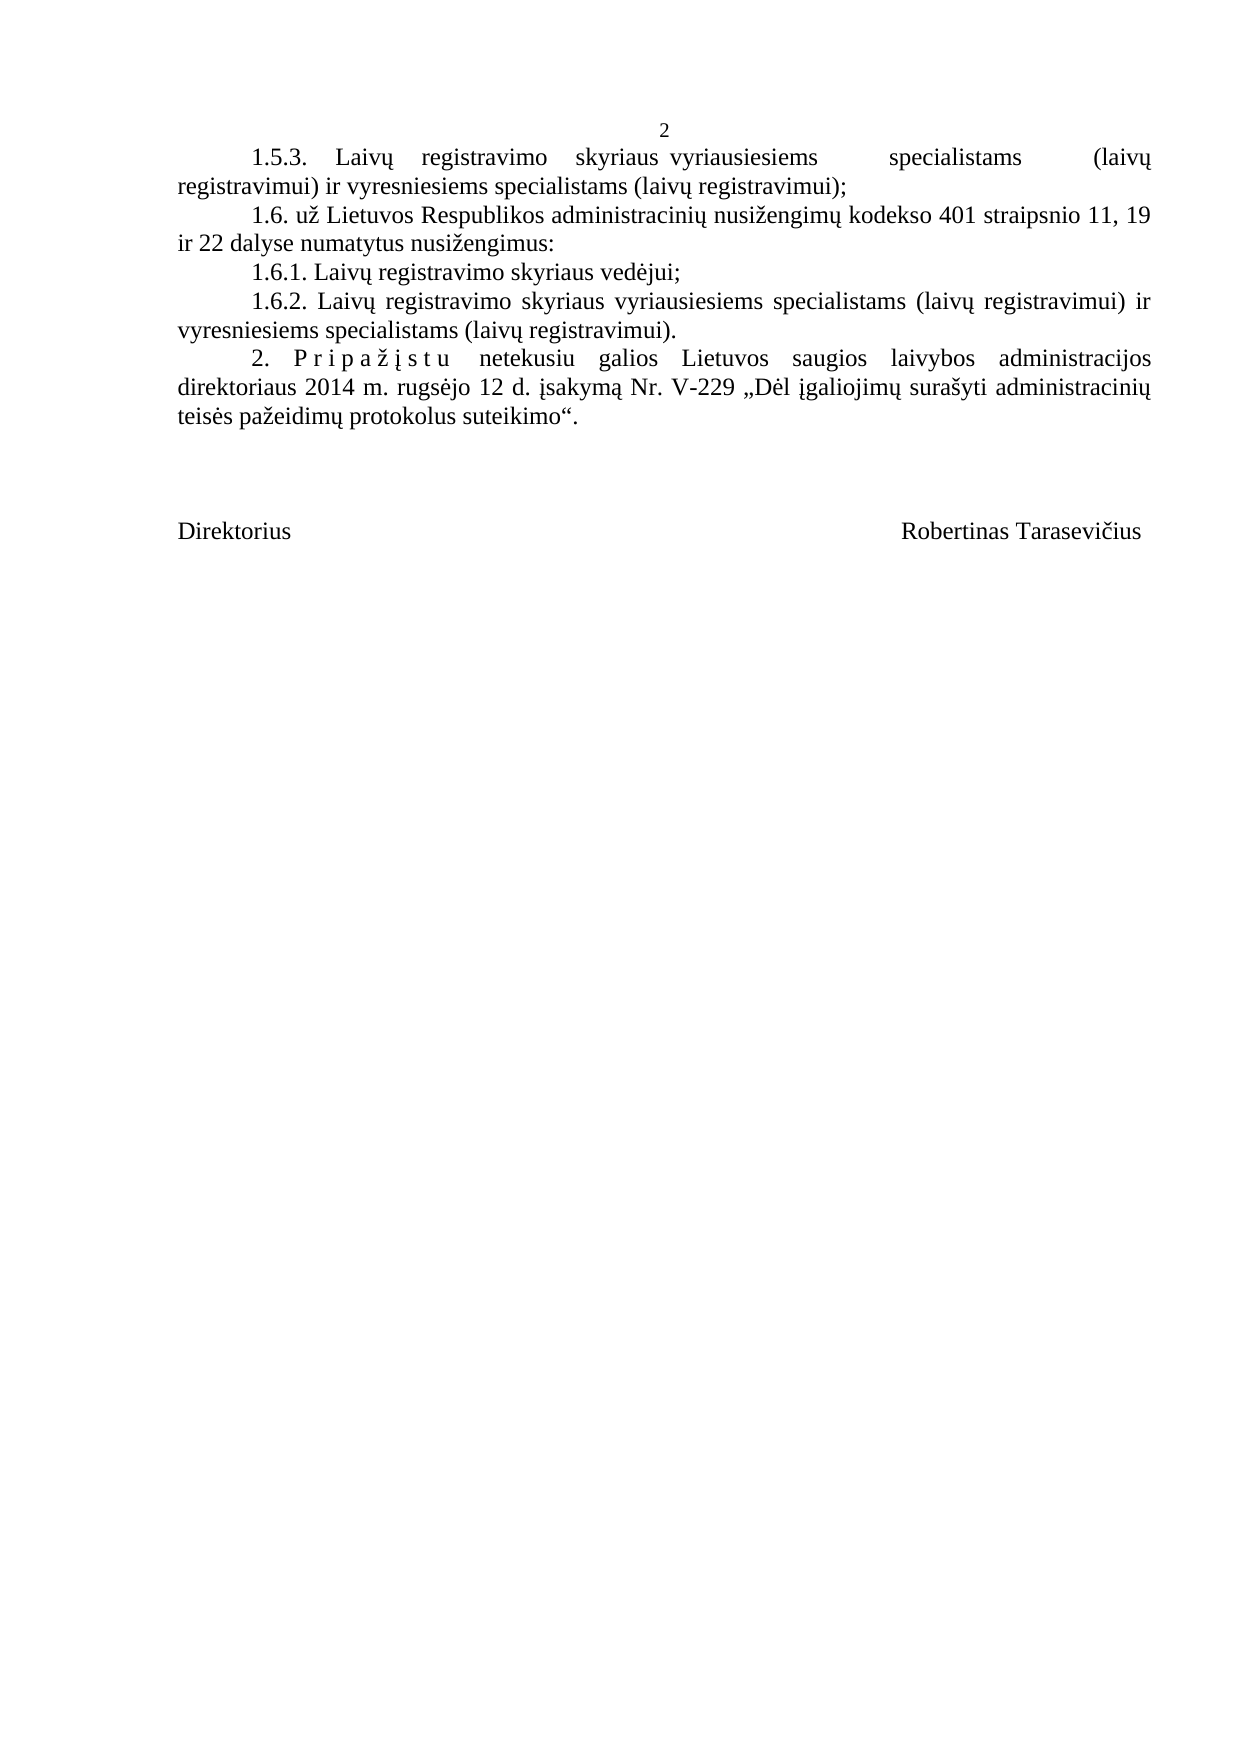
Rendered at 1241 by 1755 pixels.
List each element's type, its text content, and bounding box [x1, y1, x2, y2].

text 1.6.2. Laivų registravimo skyriaus vyriausiesiems specialistams (laivų registravimui) ir vyresniesiems specialistams (laivų registravimui). [177, 286, 1152, 343]
text 1.6. už Lietuvos Respublikos administracinių nusižengimų kodekso 401 straipsnio 11, 19 ir 22 dalyse numatytus nusižengimus: [177, 200, 1152, 257]
text 2. Pripažįstu netekusiu galios Lietuvos saugios laivybos administracijos direktoriaus 2014 m. rugsėjo 12 d. įsakymą Nr. V-229 „Dėl įgaliojimų surašyti administracinių teisės pažeidimų protokolus suteikimo“. [177, 343, 1152, 430]
text Direktorius Robertinas Tarasevičius [177, 516, 1152, 545]
text 1.5.3. Laivų registravimo skyriaus vyriausiesiems specialistams (laivų registravimui) ir vyresniesiems specialistams (laivų registravimui); [177, 142, 1152, 200]
text 1.6.1. Laivų registravimo skyriaus vedėjui; [177, 257, 1152, 286]
